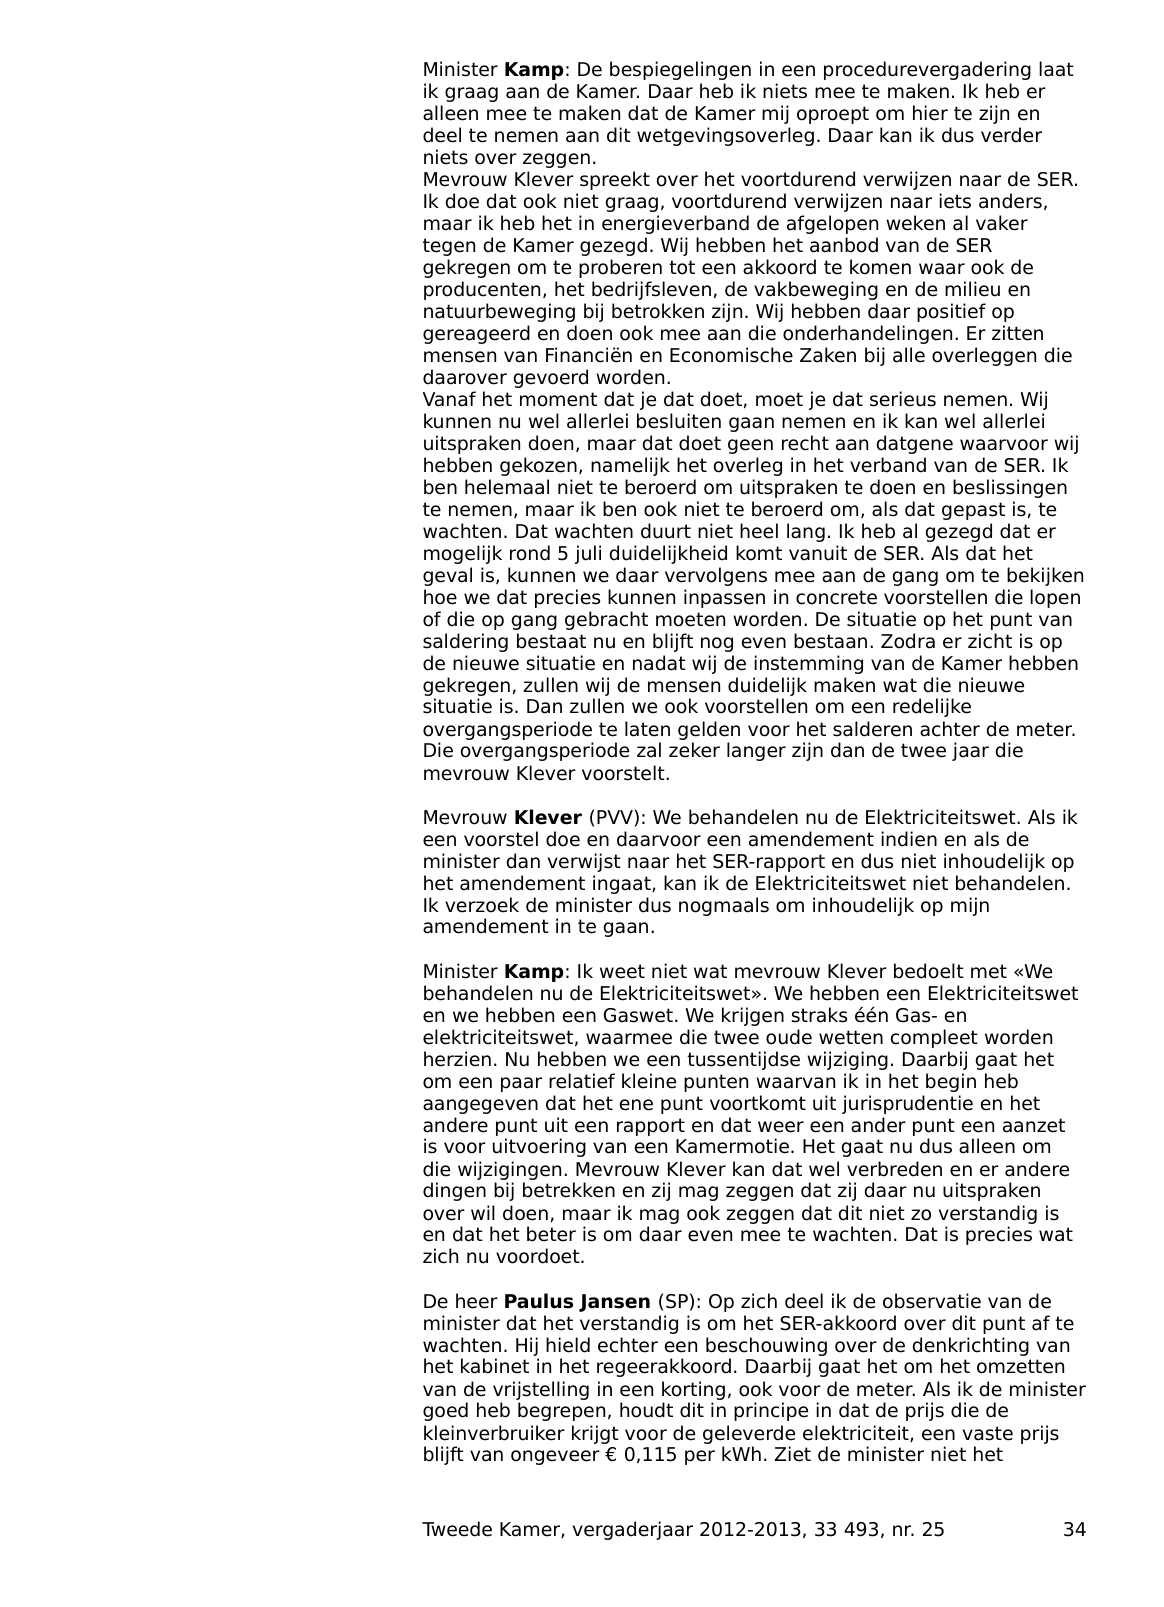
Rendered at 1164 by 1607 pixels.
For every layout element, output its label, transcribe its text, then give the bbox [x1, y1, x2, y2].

text Minister Kamp: Ik weet niet wat mevrouw Klever bedoelt met «We behandelen nu de Elektriciteitswet». We hebben een Elektriciteitswet en we hebben een Gaswet. We krijgen straks één Gas- en elektriciteitswet, waarmee die twee oude wetten compleet worden herzien. Nu hebben we een tussentijdse wijziging. Daarbij gaat het om een paar relatief kleine punten waarvan ik in het begin heb aangegeven dat het ene punt voortkomt uit jurisprudentie en het andere punt uit een rapport en dat weer een ander punt een aanzet is voor uitvoering van een Kamermotie. Het gaat nu dus alleen om die wijzigingen. Mevrouw Klever kan dat wel verbreden en er andere dingen bij betrekken en zij mag zeggen dat zij daar nu uitspraken over wil doen, maar ik mag ook zeggen dat dit niet zo verstandig is en dat het beter is om daar even mee te wachten. Dat is precies wat zich nu voordoet. [422, 961, 1087, 1268]
text Vanaf het moment dat je dat doet, moet je dat serieus nemen. Wij kunnen nu wel allerlei besluiten gaan nemen en ik kan wel allerlei uitspraken doen, maar dat doet geen recht aan datgene waarvoor wij hebben gekozen, namelijk het overleg in het verband van de SER. Ik ben helemaal niet te beroerd om uitspraken te doen en beslissingen te nemen, maar ik ben ook niet te beroerd om, als dat gepast is, te wachten. Dat wachten duurt niet heel lang. Ik heb al gezegd dat er mogelijk rond 5 juli duidelijkheid komt vanuit de SER. Als dat het geval is, kunnen we daar vervolgens mee aan de gang om te bekijken hoe we dat precies kunnen inpassen in concrete voorstellen die lopen of die op gang gebracht moeten worden. De situatie op het punt van saldering bestaat nu en blijft nog even bestaan. Zodra er zicht is op de nieuwe situatie en nadat wij de instemming van de Kamer hebben gekregen, zullen wij de mensen duidelijk maken wat die nieuwe situatie is. Dan zullen we ook voorstellen om een redelijke overgangsperiode te laten gelden voor het salderen achter de meter. Die overgangsperiode zal zeker langer zijn dan de twee jaar die mevrouw Klever voorstelt. [422, 389, 1087, 784]
text Mevrouw Klever spreekt over het voortdurend verwijzen naar de SER. Ik doe dat ook niet graag, voortdurend verwijzen naar iets anders, maar ik heb het in energieverband de afgelopen weken al vaker tegen de Kamer gezegd. Wij hebben het aanbod van de SER gekregen om te proberen tot een akkoord te komen waar ook de producenten, het bedrijfsleven, de vakbeweging en de milieu en natuurbeweging bij betrokken zijn. Wij hebben daar positief op gereageerd en doen ook mee aan die onderhandelingen. Er zitten mensen van Financiën en Economische Zaken bij alle overleggen die daarover gevoerd worden. [422, 169, 1087, 389]
text Minister Kamp: De bespiegelingen in een procedurevergadering laat ik graag aan de Kamer. Daar heb ik niets mee te maken. Ik heb er alleen mee te maken dat de Kamer mij oproept om hier te zijn en deel te nemen aan dit wetgevingsoverleg. Daar kan ik dus verder niets over zeggen. [422, 59, 1087, 169]
text Mevrouw Klever (PVV): We behandelen nu de Elektriciteitswet. Als ik een voorstel doe en daarvoor een amendement indien en als de minister dan verwijst naar het SER-rapport en dus niet inhoudelijk op het amendement ingaat, kan ik de Elektriciteitswet niet behandelen. Ik verzoek de minister dus nogmaals om inhoudelijk op mijn amendement in te gaan. [422, 807, 1087, 938]
text De heer Paulus Jansen (SP): Op zich deel ik de observatie van de minister dat het verstandig is om het SER-akkoord over dit punt af te wachten. Hij hield echter een beschouwing over de denkrichting van het kabinet in het regeerakkoord. Daarbij gaat het om het omzetten van de vrijstelling in een korting, ook voor de meter. Als ik de minister goed heb begrepen, houdt dit in principe in dat de prijs die de kleinverbruiker krijgt voor de geleverde elektriciteit, een vaste prijs blijft van ongeveer € 0,115 per kWh. Ziet de minister niet het [422, 1291, 1087, 1466]
